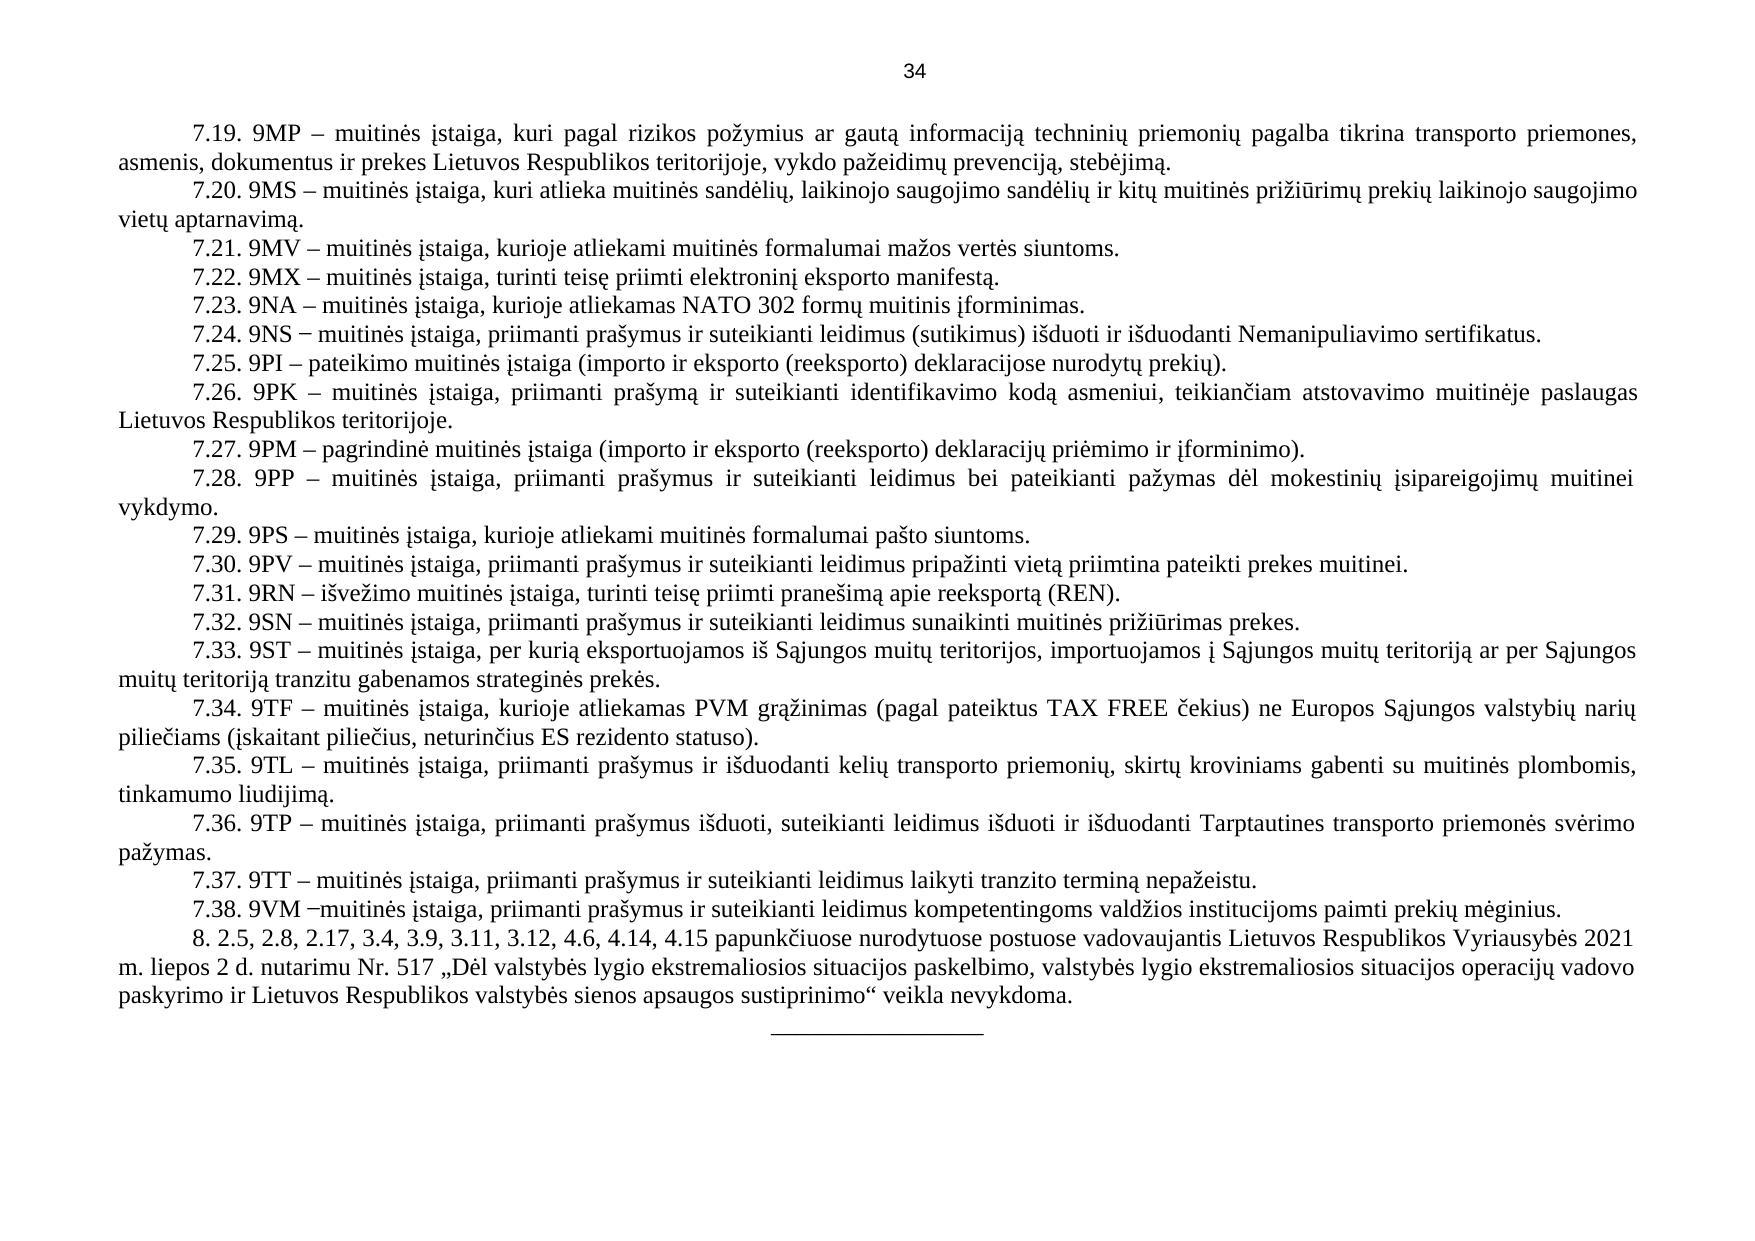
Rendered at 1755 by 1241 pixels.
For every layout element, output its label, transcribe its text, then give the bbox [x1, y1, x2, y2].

text 7.31. 9RN – išvežimo muitinės įstaiga, turinti teisę priimti pranešimą apie reeksportą (REN). [118, 578, 1636, 607]
text 7.19. 9MP – muitinės įstaiga, kuri pagal rizikos požymius ar gautą informaciją techninių priemonių pagalba tikrina transporto priemones, asmenis, dokumentus ir prekes Lietuvos Respublikos teritorijoje, vykdo pažeidimų prevenciją, stebėjimą. [118, 118, 1639, 176]
text 7.22. 9MX – muitinės įstaiga, turinti teisę priimti elektroninį eksporto manifestą. [118, 262, 1636, 291]
text 7.27. 9PM – pagrindinė muitinės įstaiga (importo ir eksporto (reeksporto) deklaracijų priėmimo ir įforminimo). [118, 434, 1636, 463]
text 7.24. 9NS ̶ muitinės įstaiga, priimanti prašymus ir suteikianti leidimus (sutikimus) išduoti ir išduodanti Nemanipuliavimo sertifikatus. [118, 319, 1636, 348]
text 7.33. 9ST – muitinės įstaiga, per kurią eksportuojamos iš Sąjungos muitų teritorijos, importuojamos į Sąjungos muitų teritoriją ar per Sąjungos muitų teritoriją tranzitu gabenamos strateginės prekės. [118, 636, 1639, 693]
text 7.28. 9PP – muitinės įstaiga, priimanti prašymus ir suteikianti leidimus bei pateikianti pažymas dėl mokestinių įsipareigojimų muitinei vykdymo. [118, 463, 1636, 521]
text 7.35. 9TL – muitinės įstaiga, priimanti prašymus ir išduodanti kelių transporto priemonių, skirtų kroviniams gabenti su muitinės plombomis, tinkamumo liudijimą. [118, 751, 1639, 808]
text 7.30. 9PV – muitinės įstaiga, priimanti prašymus ir suteikianti leidimus pripažinti vietą priimtina pateikti prekes muitinei. [118, 549, 1636, 578]
text 7.34. 9TF – muitinės įstaiga, kurioje atliekamas PVM grąžinimas (pagal pateiktus TAX FREE čekius) ne Europos Sąjungos valstybių narių piliečiams (įskaitant piliečius, neturinčius ES rezidento statuso). [118, 693, 1639, 751]
text 7.26. 9PK – muitinės įstaiga, priimanti prašymą ir suteikianti identifikavimo kodą asmeniui, teikiančiam atstovavimo muitinėje paslaugas Lietuvos Respublikos teritorijoje. [118, 377, 1639, 434]
text 7.37. 9TT – muitinės įstaiga, priimanti prašymus ir suteikianti leidimus laikyti tranzito terminą nepažeistu. [118, 866, 1636, 894]
text 7.21. 9MV – muitinės įstaiga, kurioje atliekami muitinės formalumai mažos vertės siuntoms. [118, 233, 1639, 262]
text 7.38. 9VM ̶ muitinės įstaiga, priimanti prašymus ir suteikianti leidimus kompetentingoms valdžios institucijoms paimti prekių mėginius. [118, 894, 1636, 923]
text 7.23. 9NA – muitinės įstaiga, kurioje atliekamas NATO 302 formų muitinis įforminimas. [118, 291, 1636, 319]
text 8. 2.5, 2.8, 2.17, 3.4, 3.9, 3.11, 3.12, 4.6, 4.14, 4.15 papunkčiuose nurodytuose postuose vadovaujantis Lietuvos Respublikos Vyriausybės 2021 m. liepos 2 d. nutarimu Nr. 517 „Dėl valstybės lygio ekstremaliosios situacijos paskelbimo, valstybės lygio ekstremaliosios situacijos operacijų vadovo paskyrimo ir Lietuvos Respublikos valstybės sienos apsaugos sustiprinimo“ veikla nevykdoma. [118, 923, 1636, 1009]
text _________________ [118, 1009, 1636, 1038]
text 7.36. 9TP – muitinės įstaiga, priimanti prašymus išduoti, suteikianti leidimus išduoti ir išduodanti Tarptautines transporto priemonės svėrimo pažymas. [118, 808, 1636, 866]
text 7.32. 9SN – muitinės įstaiga, priimanti prašymus ir suteikianti leidimus sunaikinti muitinės prižiūrimas prekes. [118, 607, 1636, 636]
text 7.25. 9PI – pateikimo muitinės įstaiga (importo ir eksporto (reeksporto) deklaracijose nurodytų prekių). [118, 348, 1636, 377]
text 7.29. 9PS – muitinės įstaiga, kurioje atliekami muitinės formalumai pašto siuntoms. [118, 521, 1639, 549]
text 7.20. 9MS – muitinės įstaiga, kuri atlieka muitinės sandėlių, laikinojo saugojimo sandėlių ir kitų muitinės prižiūrimų prekių laikinojo saugojimo vietų aptarnavimą. [118, 176, 1639, 233]
